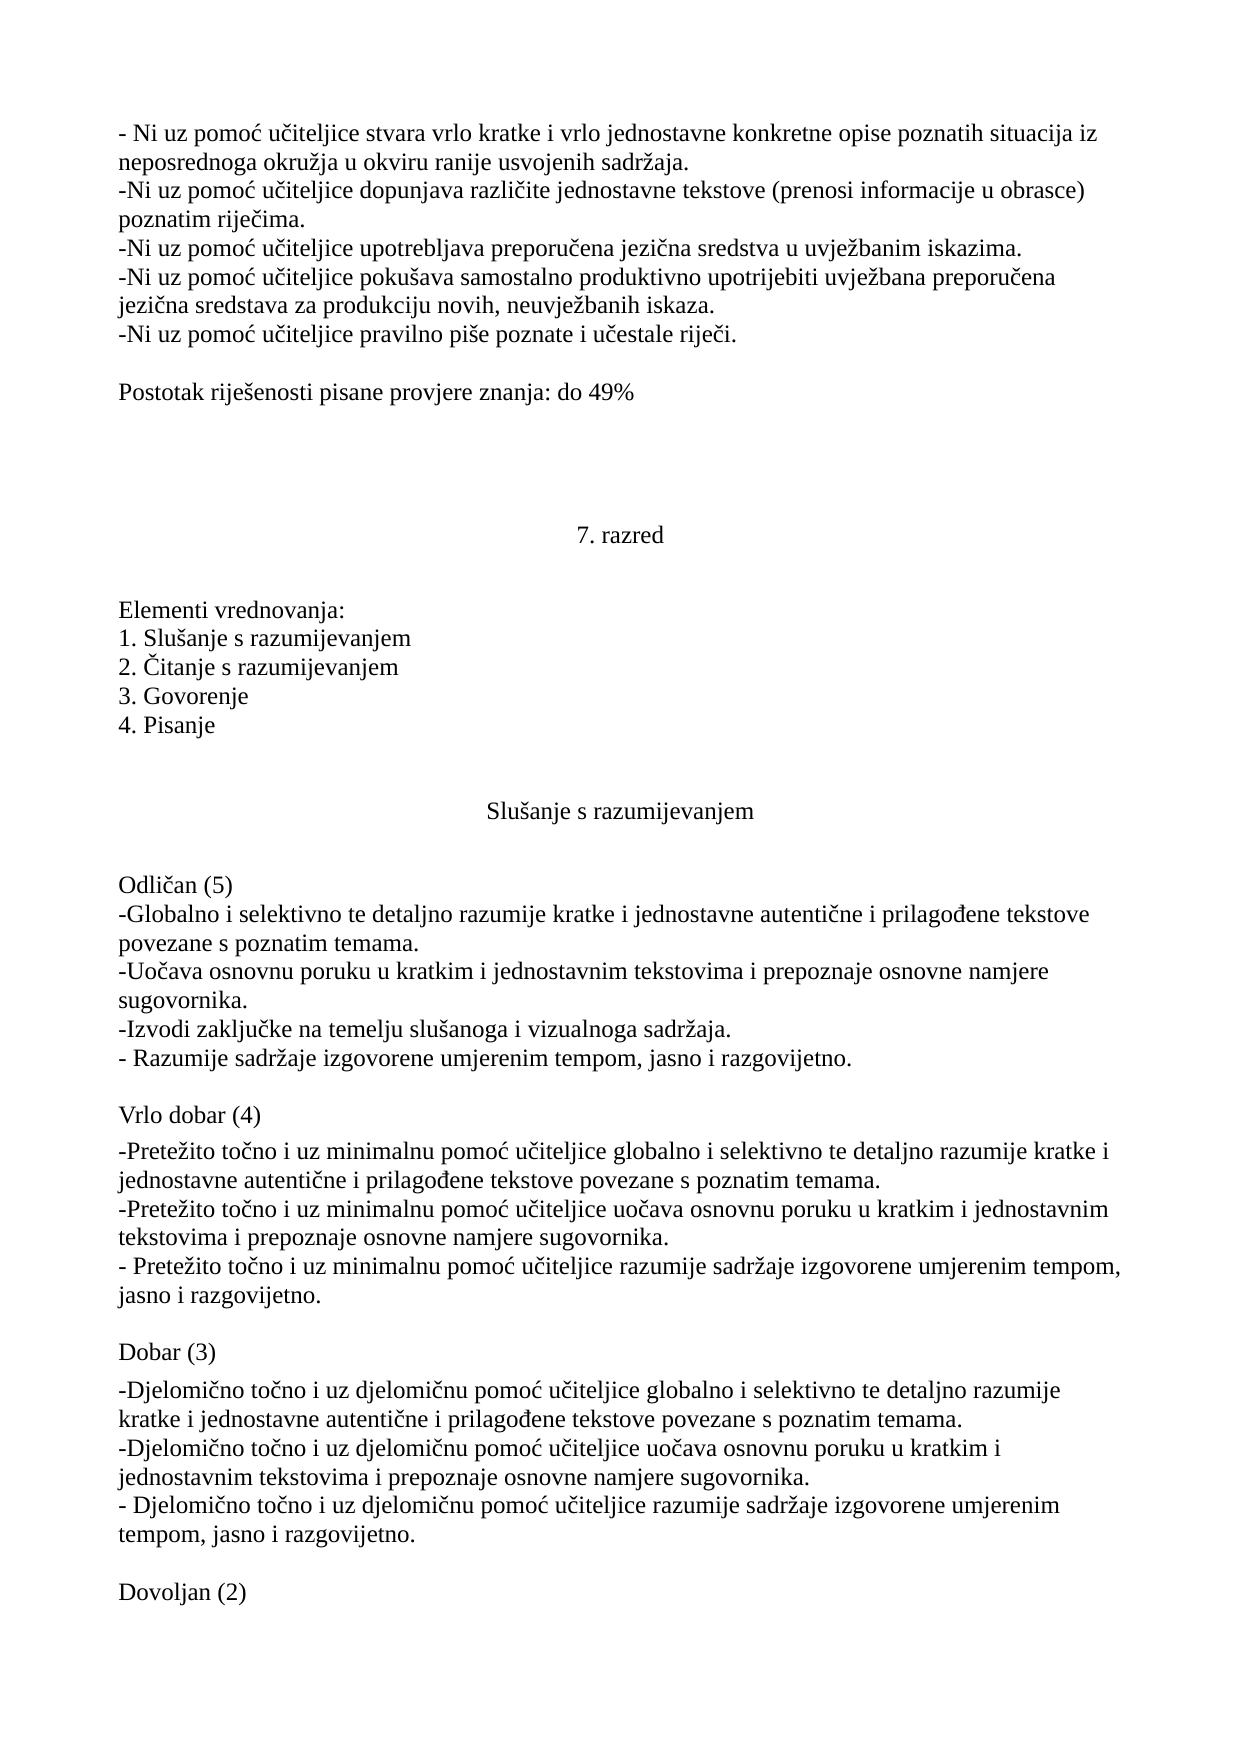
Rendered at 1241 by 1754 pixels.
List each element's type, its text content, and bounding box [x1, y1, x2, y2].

text 4. Pisanje [118, 710, 1122, 738]
text Elementi vrednovanja: [118, 595, 1122, 623]
text 3. Govorenje [118, 681, 1122, 710]
table_cell -Pretežito točno i uz minimalnu pomoć učiteljice globalno i selektivno te detaljno razumije kratke i jednostavne autentične i prilagođene tekstove povezane s poznatim temama. -Pretežito točno i uz minimalnu pomoć učiteljice uočava osnovnu poruku u kratkim i jednostavnim tekstovima i prepoznaje osnovne namjere sugovornika. - Pretežito točno i uz minimalnu pomoć učiteljice razumije sadržaje izgovorene umjerenim tempom, jasno i razgovijetno. [118, 1136, 1122, 1337]
text 2. Čitanje s razumijevanjem [118, 652, 1122, 681]
text 1. Slušanje s razumijevanjem [118, 623, 1122, 652]
table_cell Dovoljan (2) [118, 1577, 1122, 1621]
table_cell - Ni uz pomoć učiteljice stvara vrlo kratke i vrlo jednostavne konkretne opise poznatih situacija iz neposrednoga okružja u okviru ranije usvojenih sadržaja. -Ni uz pomoć učiteljice dopunjava različite jednostavne tekstove (prenosi informacije u obrasce) poznatim riječima. -Ni uz pomoć učiteljice upotrebljava preporučena jezična sredstva u uvježbanim iskazima. -Ni uz pomoć učiteljice pokušava samostalno produktivno upotrijebiti uvježbana preporučena jezična sredstava za produkciju novih, neuvježbanih iskaza. -Ni uz pomoć učiteljice pravilno piše poznate i učestale riječi. Postotak riješenosti pisane provjere znanja: do 49% [118, 118, 1122, 406]
table_cell Vrlo dobar (4) [118, 1100, 1122, 1136]
text Slušanje s razumijevanjem [118, 796, 1122, 825]
table_header Odličan (5) [118, 870, 1122, 899]
table_cell Dobar (3) [118, 1338, 1122, 1376]
table_cell -Globalno i selektivno te detaljno razumije kratke i jednostavne autentične i prilagođene tekstove povezane s poznatim temama. -Uočava osnovnu poruku u kratkim i jednostavnim tekstovima i prepoznaje osnovne namjere sugovornika. -Izvodi zaključke na temelju slušanoga i vizualnoga sadržaja. - Razumije sadržaje izgovorene umjerenim tempom, jasno i razgovijetno. [118, 899, 1122, 1100]
text 7. razred [118, 521, 1122, 549]
table_cell -Djelomično točno i uz djelomičnu pomoć učiteljice globalno i selektivno te detaljno razumije kratke i jednostavne autentične i prilagođene tekstove povezane s poznatim temama. -Djelomično točno i uz djelomičnu pomoć učiteljice uočava osnovnu poruku u kratkim i jednostavnim tekstovima i prepoznaje osnovne namjere sugovornika. - Djelomično točno i uz djelomičnu pomoć učiteljice razumije sadržaje izgovorene umjerenim tempom, jasno i razgovijetno. [118, 1376, 1122, 1577]
